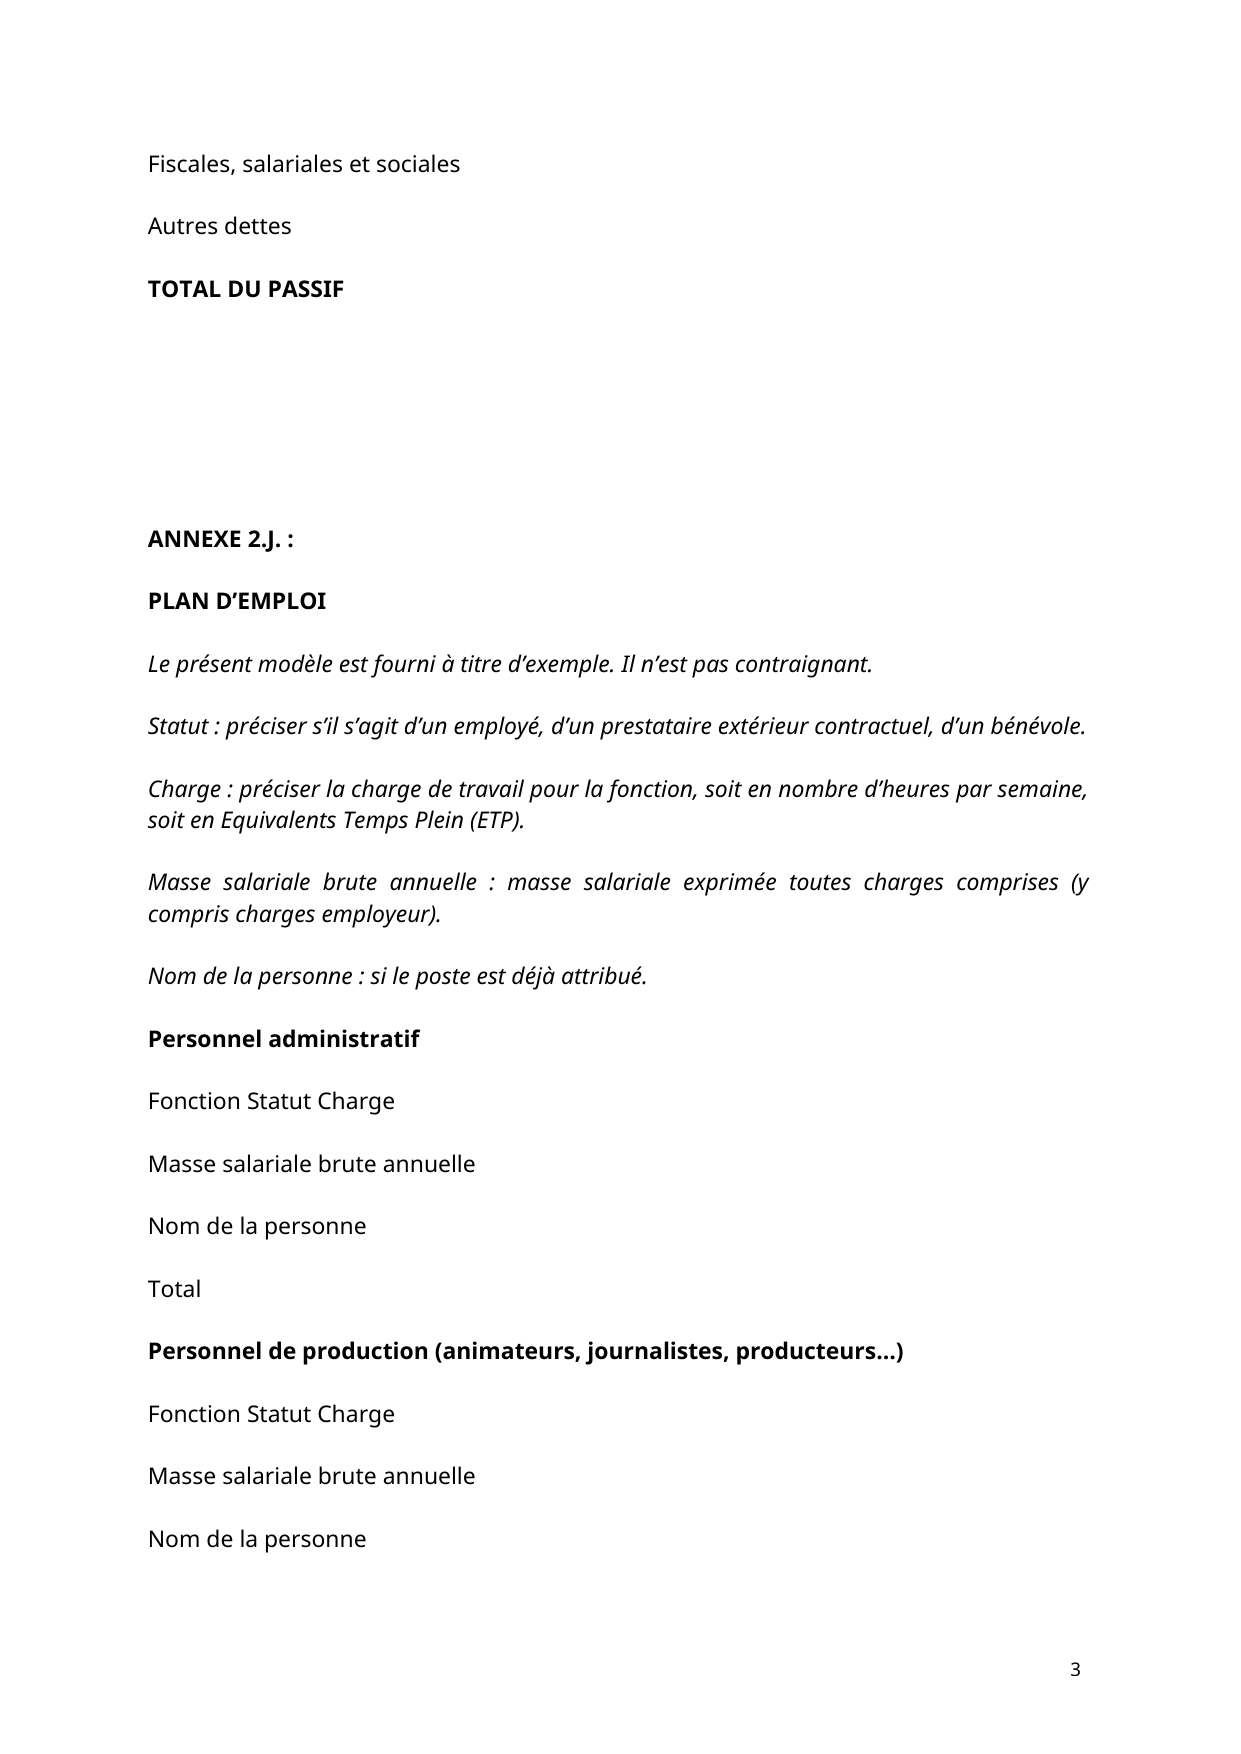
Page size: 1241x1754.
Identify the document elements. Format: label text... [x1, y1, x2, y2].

text Fonction Statut Charge [148, 1398, 1092, 1429]
text Masse salariale brute annuelle : masse salariale exprimée toutes charges comprises (y compris charges employeur). [148, 866, 1092, 929]
text Autres dettes [148, 210, 1092, 241]
text Masse salariale brute annuelle [148, 1148, 1092, 1179]
text ANNEXE 2.J. : [148, 523, 1092, 554]
text Nom de la personne [148, 1210, 1092, 1241]
text PLAN D’EMPLOI [148, 585, 1092, 616]
text Charge : préciser la charge de travail pour la fonction, soit en nombre d’heures par semaine, soit en Equivalents Temps Plein (ETP). [148, 773, 1092, 835]
text Fonction Statut Charge [148, 1085, 1092, 1116]
text Statut : préciser s’il s’agit d’un employé, d’un prestataire extérieur contractuel, d’un bénévole. [148, 710, 1092, 741]
text Personnel de production (animateurs, journalistes, producteurs…) [148, 1335, 1092, 1366]
text Total [148, 1273, 1092, 1304]
text Nom de la personne : si le poste est déjà attribué. [148, 960, 1092, 991]
text Fiscales, salariales et sociales [148, 148, 1092, 179]
text Personnel administratif [148, 1023, 1092, 1054]
text Nom de la personne [148, 1523, 1092, 1554]
text Masse salariale brute annuelle [148, 1460, 1092, 1491]
text TOTAL DU PASSIF [148, 273, 1092, 304]
text Le présent modèle est fourni à titre d’exemple. Il n’est pas contraignant. [148, 648, 1092, 679]
